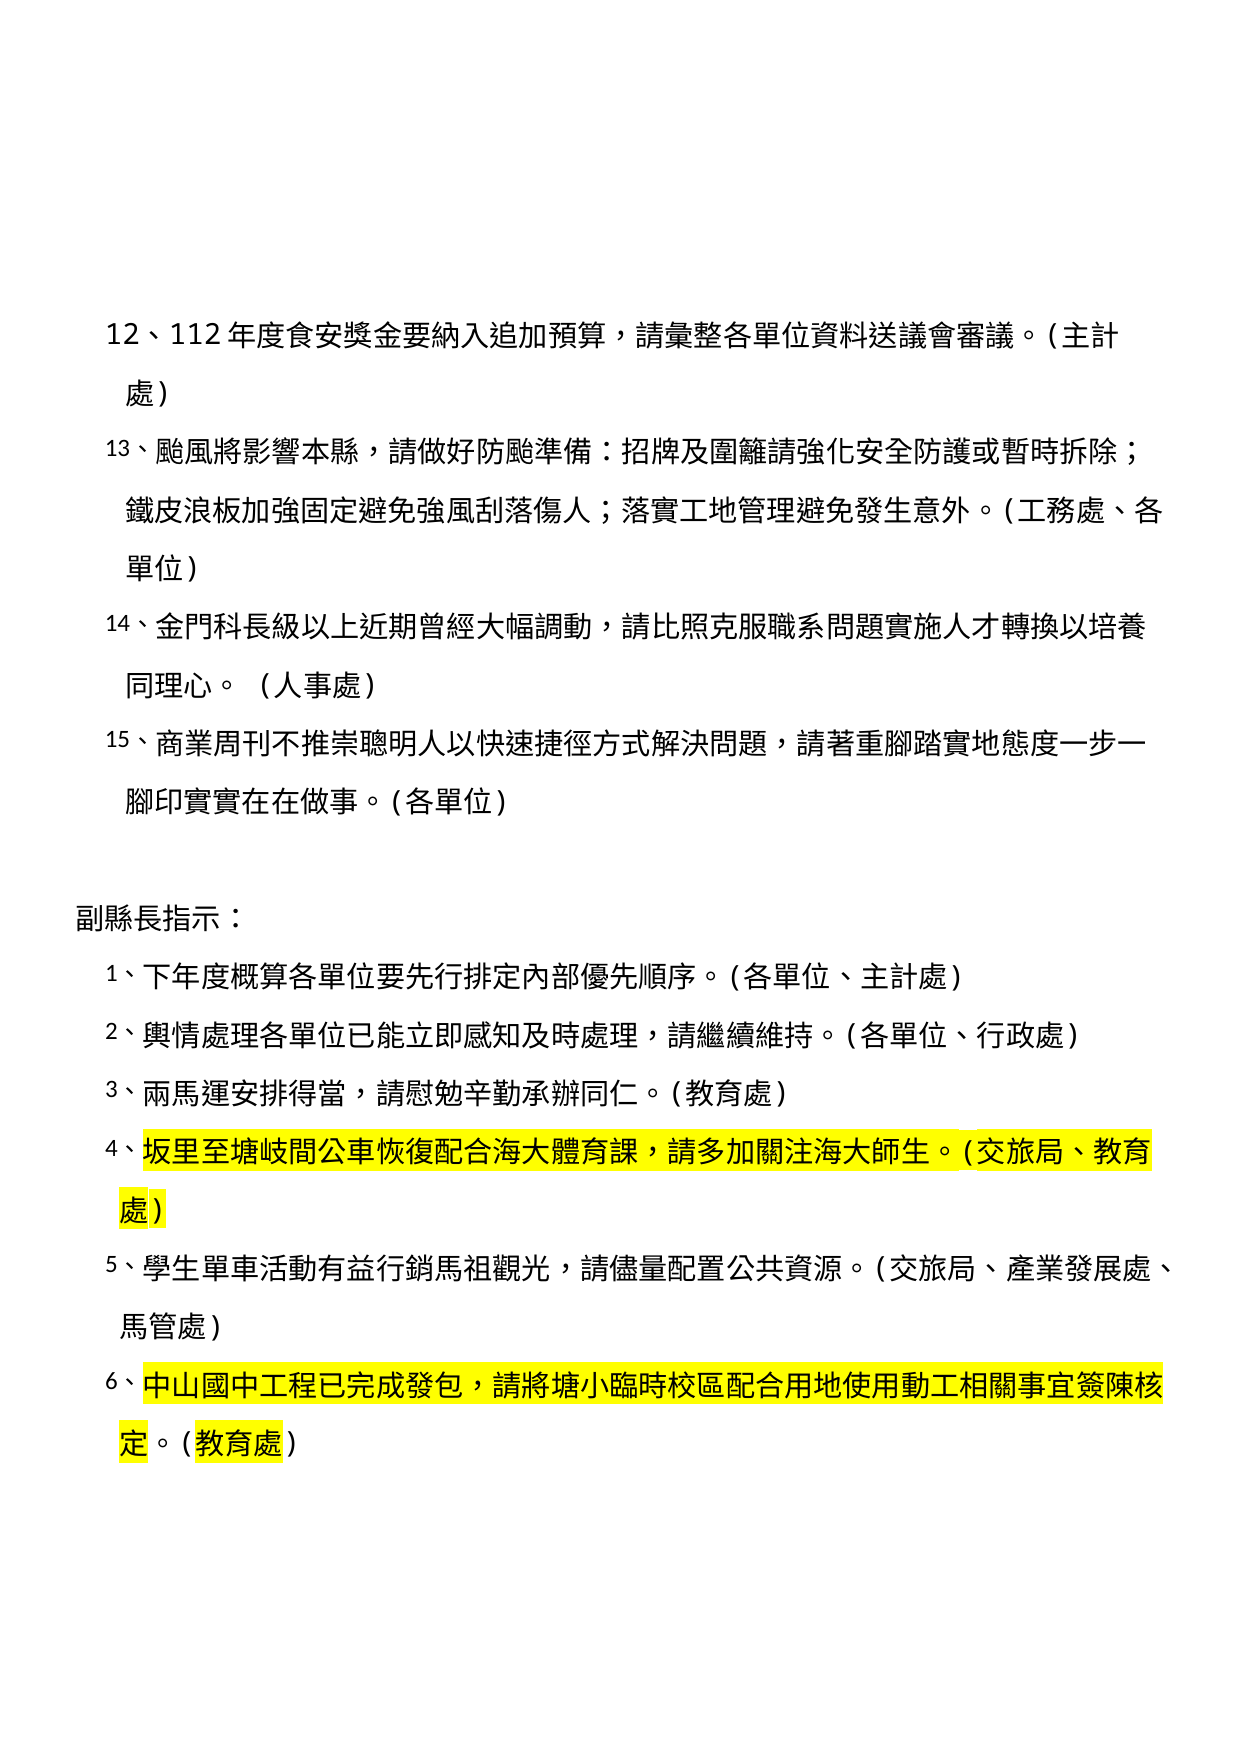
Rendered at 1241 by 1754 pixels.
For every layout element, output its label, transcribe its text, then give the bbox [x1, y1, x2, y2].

list 下年度概算各單位要先行排定內部優先順序。(各單位、主計處) [105, 935, 1165, 994]
list 颱風將影響本縣，請做好防颱準備：招牌及圍籬請強化安全防護或暫時拆除；鐵皮浪板加強固定避免強風刮落傷人；落實工地管理避免發生意外。(工務處、各單位) [104, 410, 1165, 585]
list 學生單車活動有益行銷馬祖觀光，請儘量配置公共資源。(交旅局、產業發展處、馬管處) [105, 1227, 1165, 1344]
list 中山國中工程已完成發包，請將塘小臨時校區配合用地使用動工相關事宜簽陳核定。(教育處) [105, 1344, 1165, 1460]
list 坂里至塘岐間公車恢復配合海大體育課，請多加關注海大師生。(交旅局、教育處) [105, 1110, 1165, 1227]
list 金門科長級以上近期曾經大幅調動，請比照克服職系問題實施人才轉換以培養同理心。 (人事處) [104, 585, 1165, 702]
list 兩馬運安排得當，請慰勉辛勤承辦同仁。(教育處) [105, 1052, 1165, 1110]
text 副縣長指示： [75, 877, 1165, 935]
list 112年度食安獎金要納入追加預算，請彙整各單位資料送議會審議。(主計處) [104, 294, 1165, 410]
list 商業周刊不推崇聰明人以快速捷徑方式解決問題，請著重腳踏實地態度一步一腳印實實在在做事。(各單位) [104, 702, 1165, 819]
list 輿情處理各單位已能立即感知及時處理，請繼續維持。(各單位、行政處) [105, 994, 1165, 1052]
